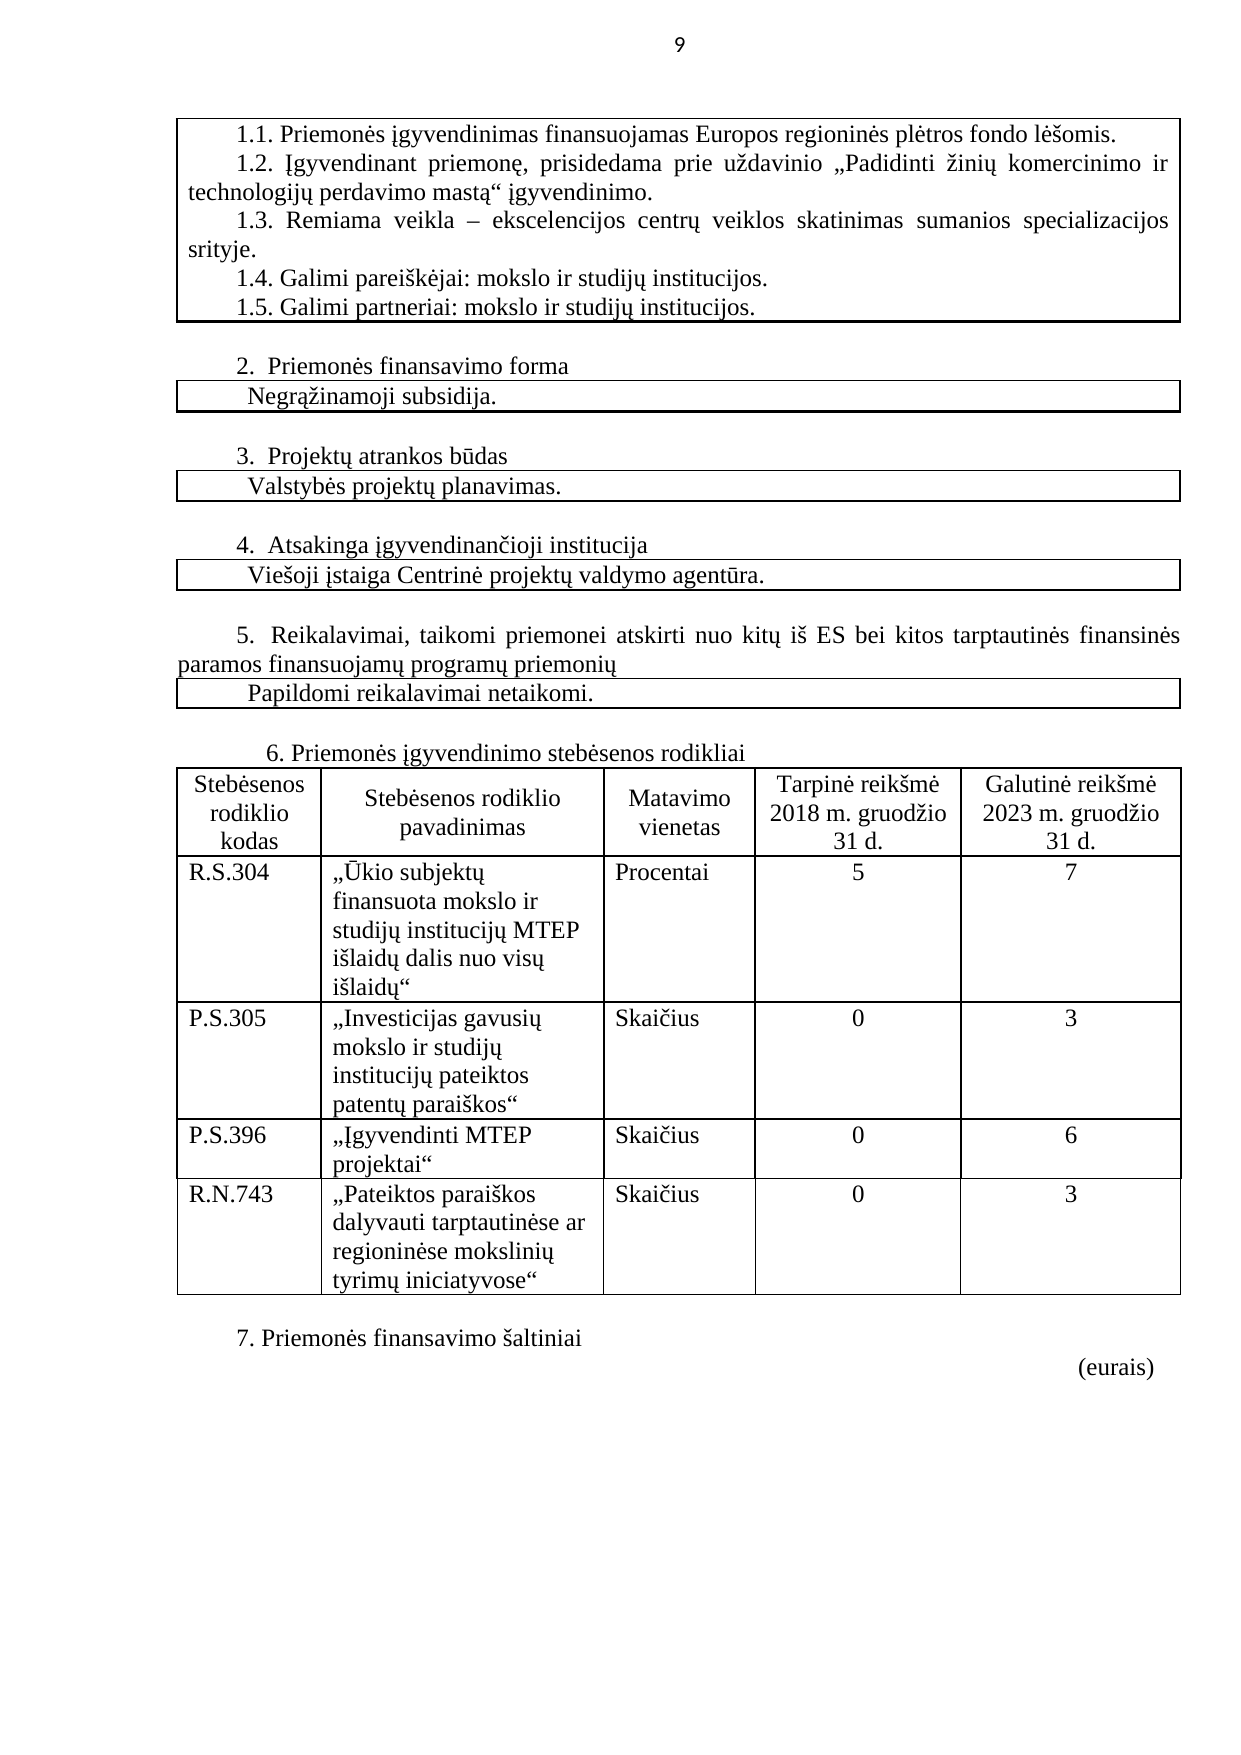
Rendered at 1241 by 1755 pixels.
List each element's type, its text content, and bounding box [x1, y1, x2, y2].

table_cell 6 [962, 1120, 1180, 1178]
table_cell 0 [756, 1179, 960, 1294]
table_cell 3 [961, 1179, 1180, 1294]
table_cell 7 [962, 857, 1180, 1001]
table_header Galutinė reikšmė 2023 m. gruodžio 31 d. [962, 769, 1180, 855]
table_cell „Ūkio subjektų finansuota mokslo ir studijų institucijų MTEP išlaidų dalis nuo visų išlaidų“ [322, 857, 603, 1001]
table_header 1.1. Priemonės įgyvendinimas finansuojamas Europos regioninės plėtros fondo lėšomis. [178, 119, 1179, 148]
table_cell 5 [756, 857, 960, 1001]
table_cell „Investicijas gavusių mokslo ir studijų institucijų pateiktos patentų paraiškos“ [322, 1003, 603, 1118]
table_cell Skaičius [605, 1003, 754, 1118]
text 5. Reikalavimai, taikomi priemonei atskirti nuo kitų iš ES bei kitos tarptautinės finansinės paramos finansuojamų programų priemonių [177, 620, 1181, 677]
table_header Negrąžinamoji subsidija. [178, 381, 1179, 410]
table_cell „Pateiktos paraiškos dalyvauti tarptautinėse ar regioninėse mokslinių tyrimų iniciatyvose“ [322, 1179, 603, 1294]
table_cell 3 [962, 1003, 1180, 1118]
text 3. Projektų atrankos būdas [177, 441, 1181, 470]
text 7. Priemonės finansavimo šaltiniai [177, 1323, 1181, 1352]
text 4. Atsakinga įgyvendinančioji institucija [177, 531, 1181, 559]
text (eurais) [177, 1352, 1181, 1381]
table_cell Skaičius [604, 1179, 755, 1294]
table_cell 0 [756, 1120, 960, 1178]
table_cell 1.2. Įgyvendinant priemonę, prisidedama prie uždavinio „Padidinti žinių komercinimo ir technologijų perdavimo mastą“ įgyvendinimo. [178, 148, 1179, 205]
table_header Matavimo vienetas [605, 769, 754, 855]
table_cell 1.3. Remiama veikla – ekscelencijos centrų veiklos skatinimas sumanios specializacijos srityje. [178, 205, 1179, 263]
table_header Valstybės projektų planavimas. [178, 471, 1179, 500]
table_cell P.S.396 [178, 1120, 320, 1178]
table_cell Skaičius [605, 1120, 754, 1178]
table_header Papildomi reikalavimai netaikomi. [178, 679, 1179, 707]
table_cell Procentai [605, 857, 754, 1001]
text 6. Priemonės įgyvendinimo stebėsenos rodikliai [177, 738, 1181, 767]
table_header Viešoji įstaiga Centrinė projektų valdymo agentūra. [178, 560, 1179, 589]
text 2. Priemonės finansavimo forma [177, 351, 1181, 380]
table_cell 0 [756, 1003, 960, 1118]
table_cell R.S.304 [178, 857, 320, 1001]
table_header Stebėsenos rodiklio pavadinimas [322, 769, 603, 855]
table_cell 1.5. Galimi partneriai: mokslo ir studijų institucijos. [178, 292, 1179, 320]
table_cell R.N.743 [178, 1179, 321, 1294]
table_header Tarpinė reikšmė 2018 m. gruodžio 31 d. [756, 769, 960, 855]
table_cell 1.4. Galimi pareiškėjai: mokslo ir studijų institucijos. [178, 263, 1179, 292]
table_header Stebėsenos rodiklio kodas [178, 769, 320, 855]
table_cell P.S.305 [178, 1003, 320, 1118]
table_cell „Įgyvendinti MTEP projektai“ [322, 1120, 603, 1178]
